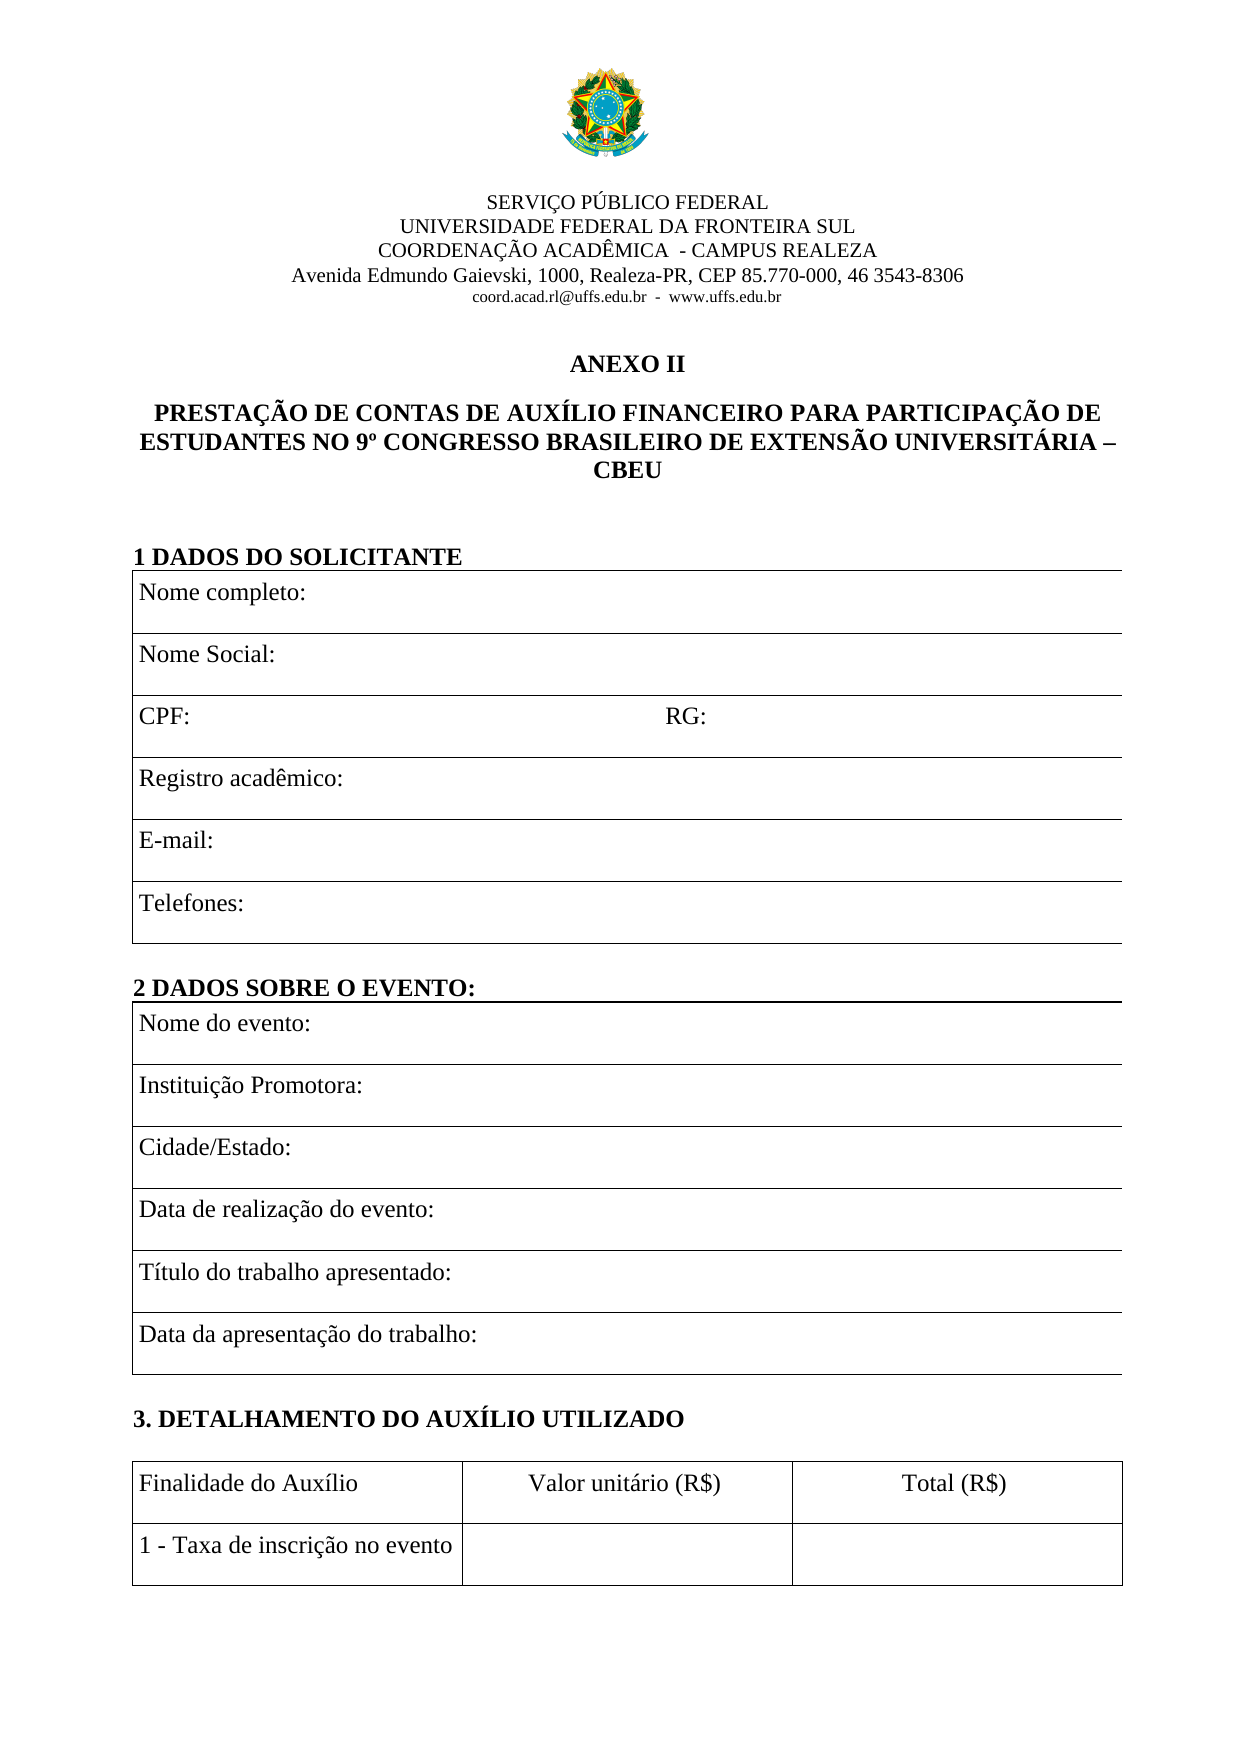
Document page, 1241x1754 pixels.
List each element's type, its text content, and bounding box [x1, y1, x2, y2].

table_header Finalidade do Auxílio [133, 1462, 462, 1523]
text ANEXO II [133, 349, 1122, 378]
table_cell Cidade/Estado: [133, 1127, 1122, 1188]
table_cell Nome Social: [133, 634, 1122, 694]
table_cell Registro acadêmico: [133, 758, 1122, 819]
table_cell [793, 1524, 1122, 1585]
table_header Nome do evento: [133, 1003, 1122, 1063]
text 1 DADOS DO SOLICITANTE [133, 542, 1122, 570]
table_cell Data da apresentação do trabalho: [133, 1313, 1122, 1374]
table_cell E-mail: [133, 820, 1122, 881]
text PRESTAÇÃO DE CONTAS DE AUXÍLIO FINANCEIRO PARA PARTICIPAÇÃO DE ESTUDANTES NO 9º CONGRESSO BRASILEIRO DE EXTENSÃO UNIVERSITÁRIA – CBEU [133, 398, 1122, 484]
text 3. DETALHAMENTO DO AUXÍLIO UTILIZADO [133, 1404, 1122, 1432]
table_cell 1 - Taxa de inscrição no evento [133, 1524, 462, 1585]
table_header Valor unitário (R$) [463, 1462, 792, 1523]
table_header Nome completo: [133, 571, 1122, 632]
table_cell CPF: RG: [133, 696, 1122, 757]
table_header Total (R$) [793, 1462, 1122, 1523]
table_cell Data de realização do evento: [133, 1189, 1122, 1250]
text 2 DADOS SOBRE O EVENTO: [133, 973, 1122, 1001]
table_cell Instituição Promotora: [133, 1065, 1122, 1126]
table_cell Telefones: [133, 882, 1122, 943]
table_cell [463, 1524, 792, 1585]
picture [562, 68, 649, 157]
table_cell Título do trabalho apresentado: [133, 1251, 1122, 1312]
